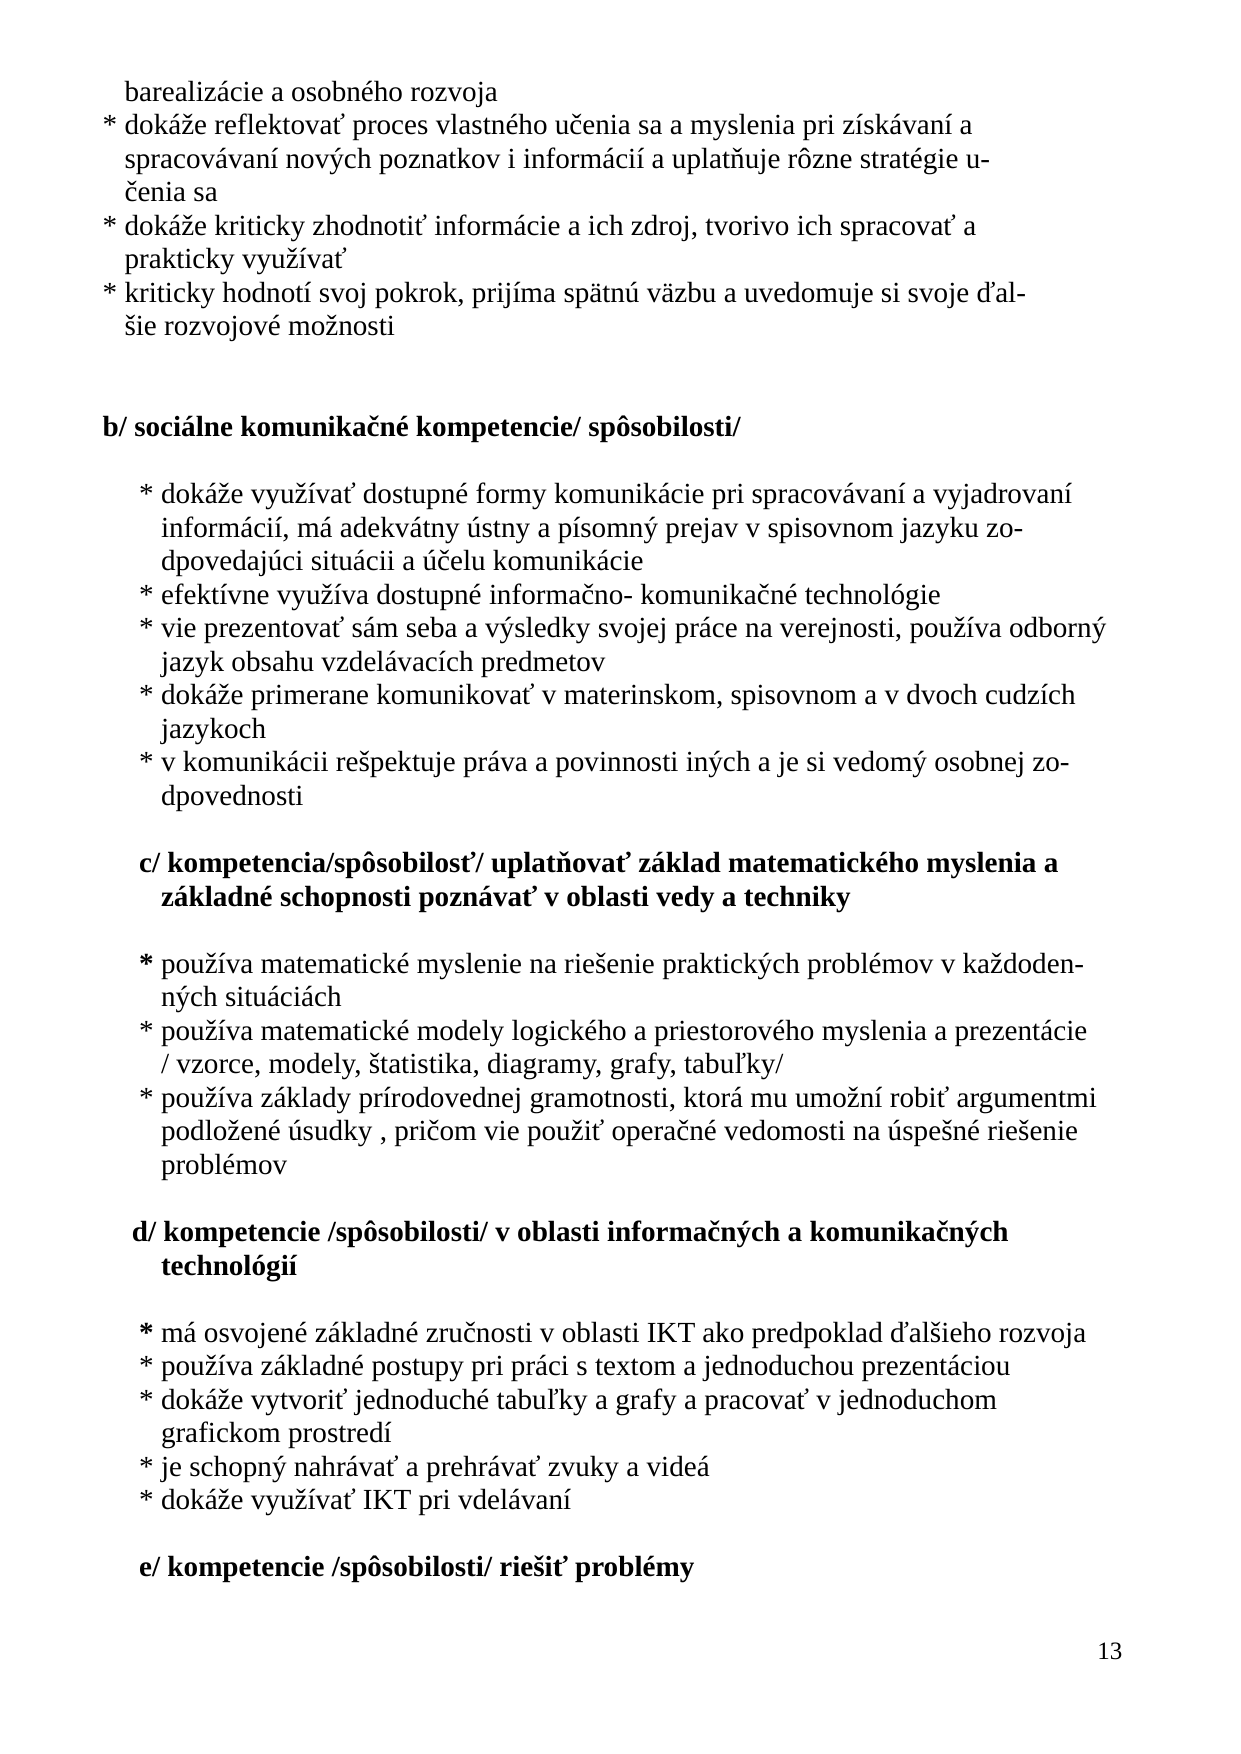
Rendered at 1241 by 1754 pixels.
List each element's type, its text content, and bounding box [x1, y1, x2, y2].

text * dokáže vytvoriť jednoduché tabuľky a grafy a pracovať v jednoduchom [81, 1382, 1122, 1415]
text ných situáciách [81, 979, 1122, 1013]
text b/ sociálne komunikačné kompetencie/ spôsobilosti/ [81, 409, 1122, 443]
text * v komunikácii rešpektuje práva a povinnosti iných a je si vedomý osobnej zo- [81, 744, 1122, 778]
text d/ kompetencie /spôsobilosti/ v oblasti informačných a komunikačných [81, 1214, 1122, 1248]
text * kriticky hodnotí svoj pokrok, prijíma spätnú väzbu a uvedomuje si svoje ďal- [81, 275, 1122, 308]
text * je schopný nahrávať a prehrávať zvuky a videá [81, 1449, 1122, 1482]
text základné schopnosti poznávať v oblasti vedy a techniky [81, 879, 1122, 912]
text * dokáže kriticky zhodnotiť informácie a ich zdroj, tvorivo ich spracovať a [81, 208, 1122, 241]
text / vzorce, modely, štatistika, diagramy, grafy, tabuľky/ [81, 1046, 1122, 1080]
text problémov [81, 1147, 1122, 1181]
text jazyk obsahu vzdelávacích predmetov [81, 644, 1122, 677]
text technológií [81, 1248, 1122, 1281]
text * dokáže využívať IKT pri vdelávaní [81, 1482, 1122, 1516]
text barealizácie a osobného rozvoja [81, 74, 1122, 107]
text * používa základné postupy pri práci s textom a jednoduchou prezentáciou [81, 1348, 1122, 1382]
text dpovednosti [81, 778, 1122, 812]
text informácií, má adekvátny ústny a písomný prejav v spisovnom jazyku zo- [81, 510, 1122, 543]
text prakticky využívať [81, 241, 1122, 275]
text * vie prezentovať sám seba a výsledky svojej práce na verejnosti, používa odborný [81, 610, 1122, 644]
text čenia sa [81, 174, 1122, 208]
text grafickom prostredí [81, 1415, 1122, 1449]
text * dokáže využívať dostupné formy komunikácie pri spracovávaní a vyjadrovaní [81, 476, 1122, 510]
text * efektívne využíva dostupné informačno- komunikačné technológie [81, 577, 1122, 610]
text spracovávaní nových poznatkov i informácií a uplatňuje rôzne stratégie u- [81, 141, 1122, 174]
text e/ kompetencie /spôsobilosti/ riešiť problémy [81, 1549, 1122, 1583]
text * dokáže primerane komunikovať v materinskom, spisovnom a v dvoch cudzích [81, 677, 1122, 711]
text c/ kompetencia/spôsobilosť/ uplatňovať základ matematického myslenia a [81, 845, 1122, 879]
text dpovedajúci situácii a účelu komunikácie [81, 543, 1122, 577]
text * používa matematické myslenie na riešenie praktických problémov v každoden- [81, 946, 1122, 979]
text * používa matematické modely logického a priestorového myslenia a prezentácie [81, 1013, 1122, 1046]
text * používa základy prírodovednej gramotnosti, ktorá mu umožní robiť argumentmi [81, 1080, 1122, 1113]
text jazykoch [81, 711, 1122, 744]
text * dokáže reflektovať proces vlastného učenia sa a myslenia pri získávaní a [81, 107, 1122, 141]
text * má osvojené základné zručnosti v oblasti IKT ako predpoklad ďalšieho rozvoja [81, 1315, 1122, 1348]
text podložené úsudky , pričom vie použiť operačné vedomosti na úspešné riešenie [81, 1113, 1122, 1147]
text šie rozvojové možnosti [81, 308, 1122, 342]
